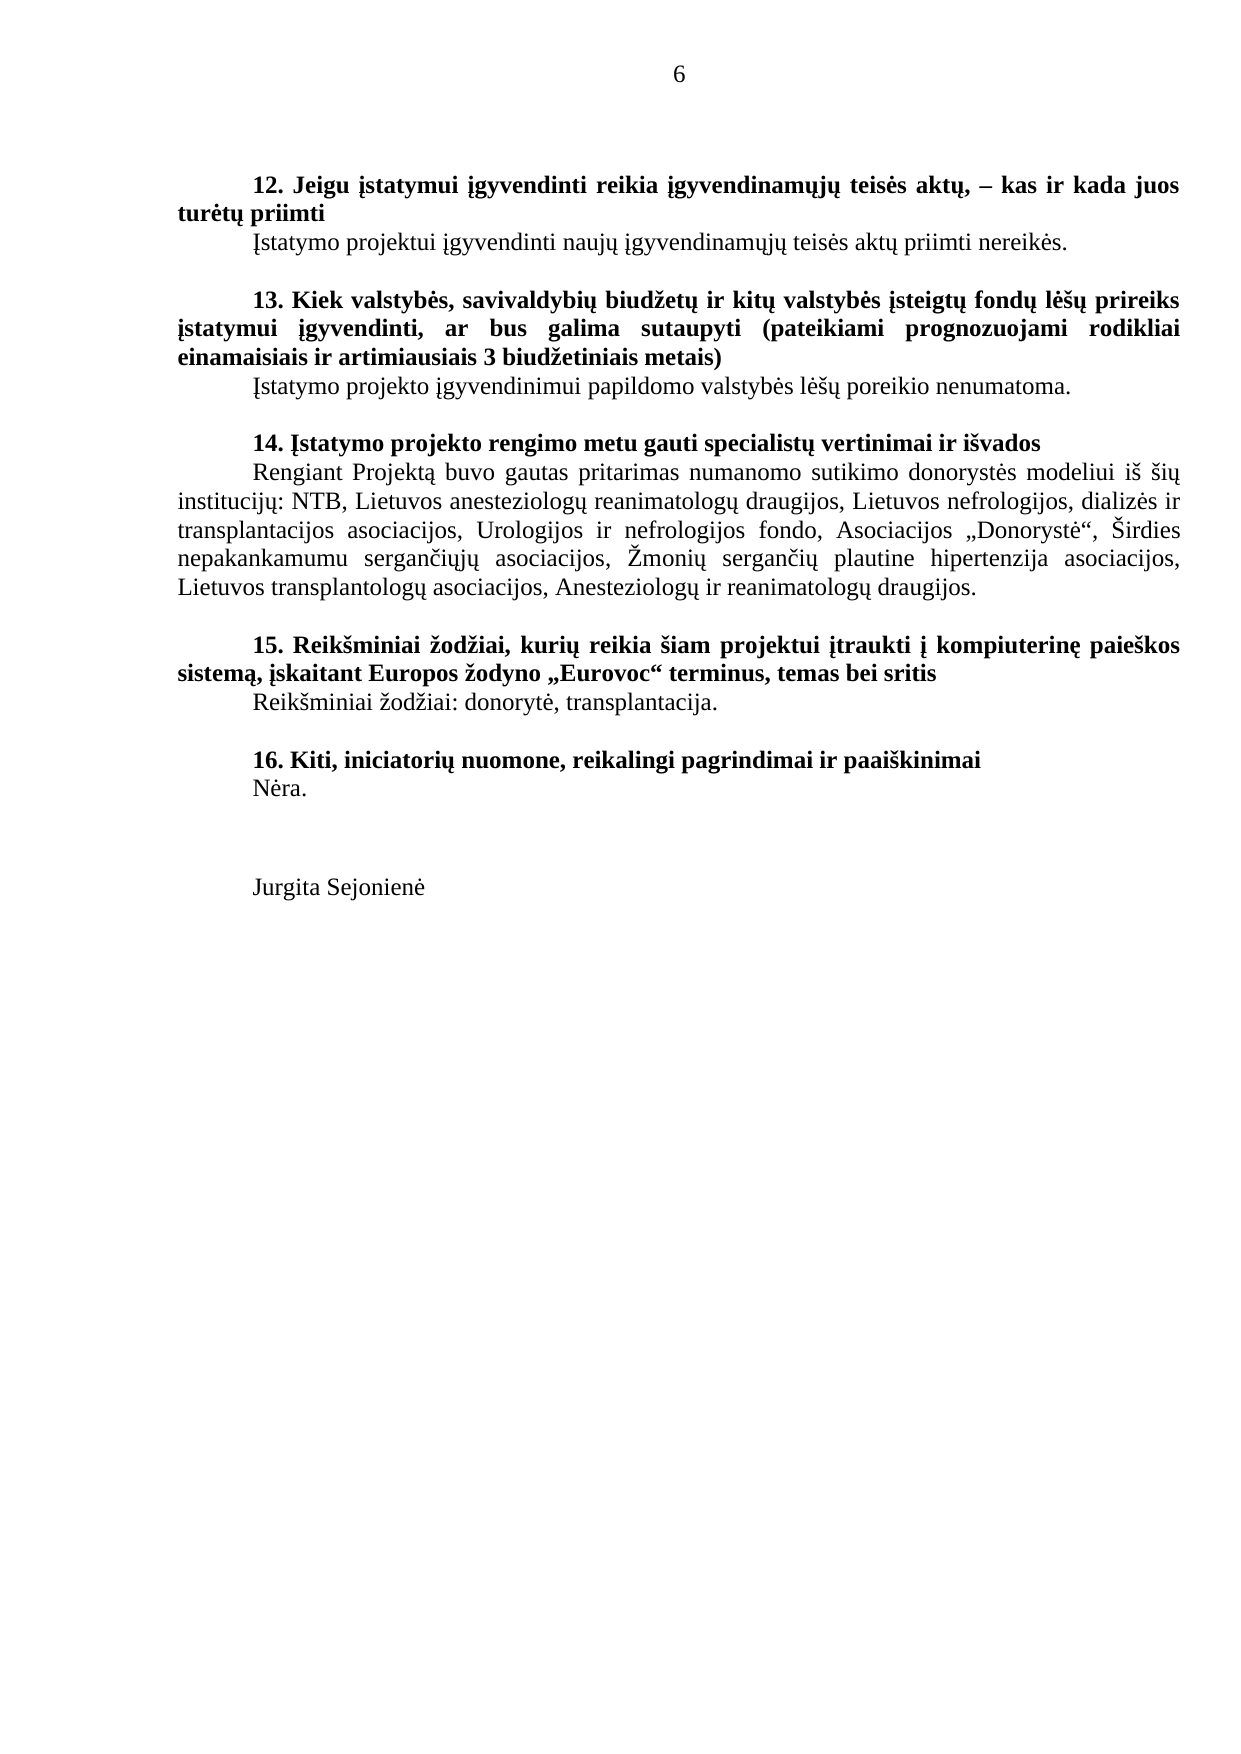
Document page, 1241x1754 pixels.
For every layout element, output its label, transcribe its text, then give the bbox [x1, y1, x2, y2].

text 14. Įstatymo projekto rengimo metu gauti specialistų vertinimai ir išvados [177, 428, 1181, 457]
text Rengiant Projektą buvo gautas pritarimas numanomo sutikimo donorystės modeliui iš šių institucijų: NTB, Lietuvos anesteziologų reanimatologų draugijos, Lietuvos nefrologijos, dializės ir transplantacijos asociacijos, Urologijos ir nefrologijos fondo, Asociacijos „Donorystė“, Širdies nepakankamumu sergančiųjų asociacijos, Žmonių sergančių plautine hipertenzija asociacijos, Lietuvos transplantologų asociacijos, Anesteziologų ir reanimatologų draugijos. [177, 457, 1181, 601]
text 13. Kiek valstybės, savivaldybių biudžetų ir kitų valstybės įsteigtų fondų lėšų prireiks įstatymui įgyvendinti, ar bus galima sutaupyti (pateikiami prognozuojami rodikliai einamaisiais ir artimiausiais 3 biudžetiniais metais) [177, 285, 1181, 371]
text Jurgita Sejonienė [177, 872, 1181, 901]
text Nėra. [177, 773, 1181, 802]
text Įstatymo projekto įgyvendinimui papildomo valstybės lėšų poreikio nenumatoma. [177, 371, 1181, 400]
text 15. Reikšminiai žodžiai, kurių reikia šiam projektui įtraukti į kompiuterinę paieškos sistemą, įskaitant Europos žodyno „Eurovoc“ terminus, temas bei sritis [177, 630, 1181, 687]
text 16. Kiti, iniciatorių nuomone, reikalingi pagrindimai ir paaiškinimai [177, 745, 1181, 773]
text Reikšminiai žodžiai: donorytė, transplantacija. [177, 687, 1181, 716]
text 12. Jeigu įstatymui įgyvendinti reikia įgyvendinamųjų teisės aktų, – kas ir kada juos turėtų priimti [177, 170, 1181, 227]
text Įstatymo projektui įgyvendinti naujų įgyvendinamųjų teisės aktų priimti nereikės. [177, 227, 1181, 256]
